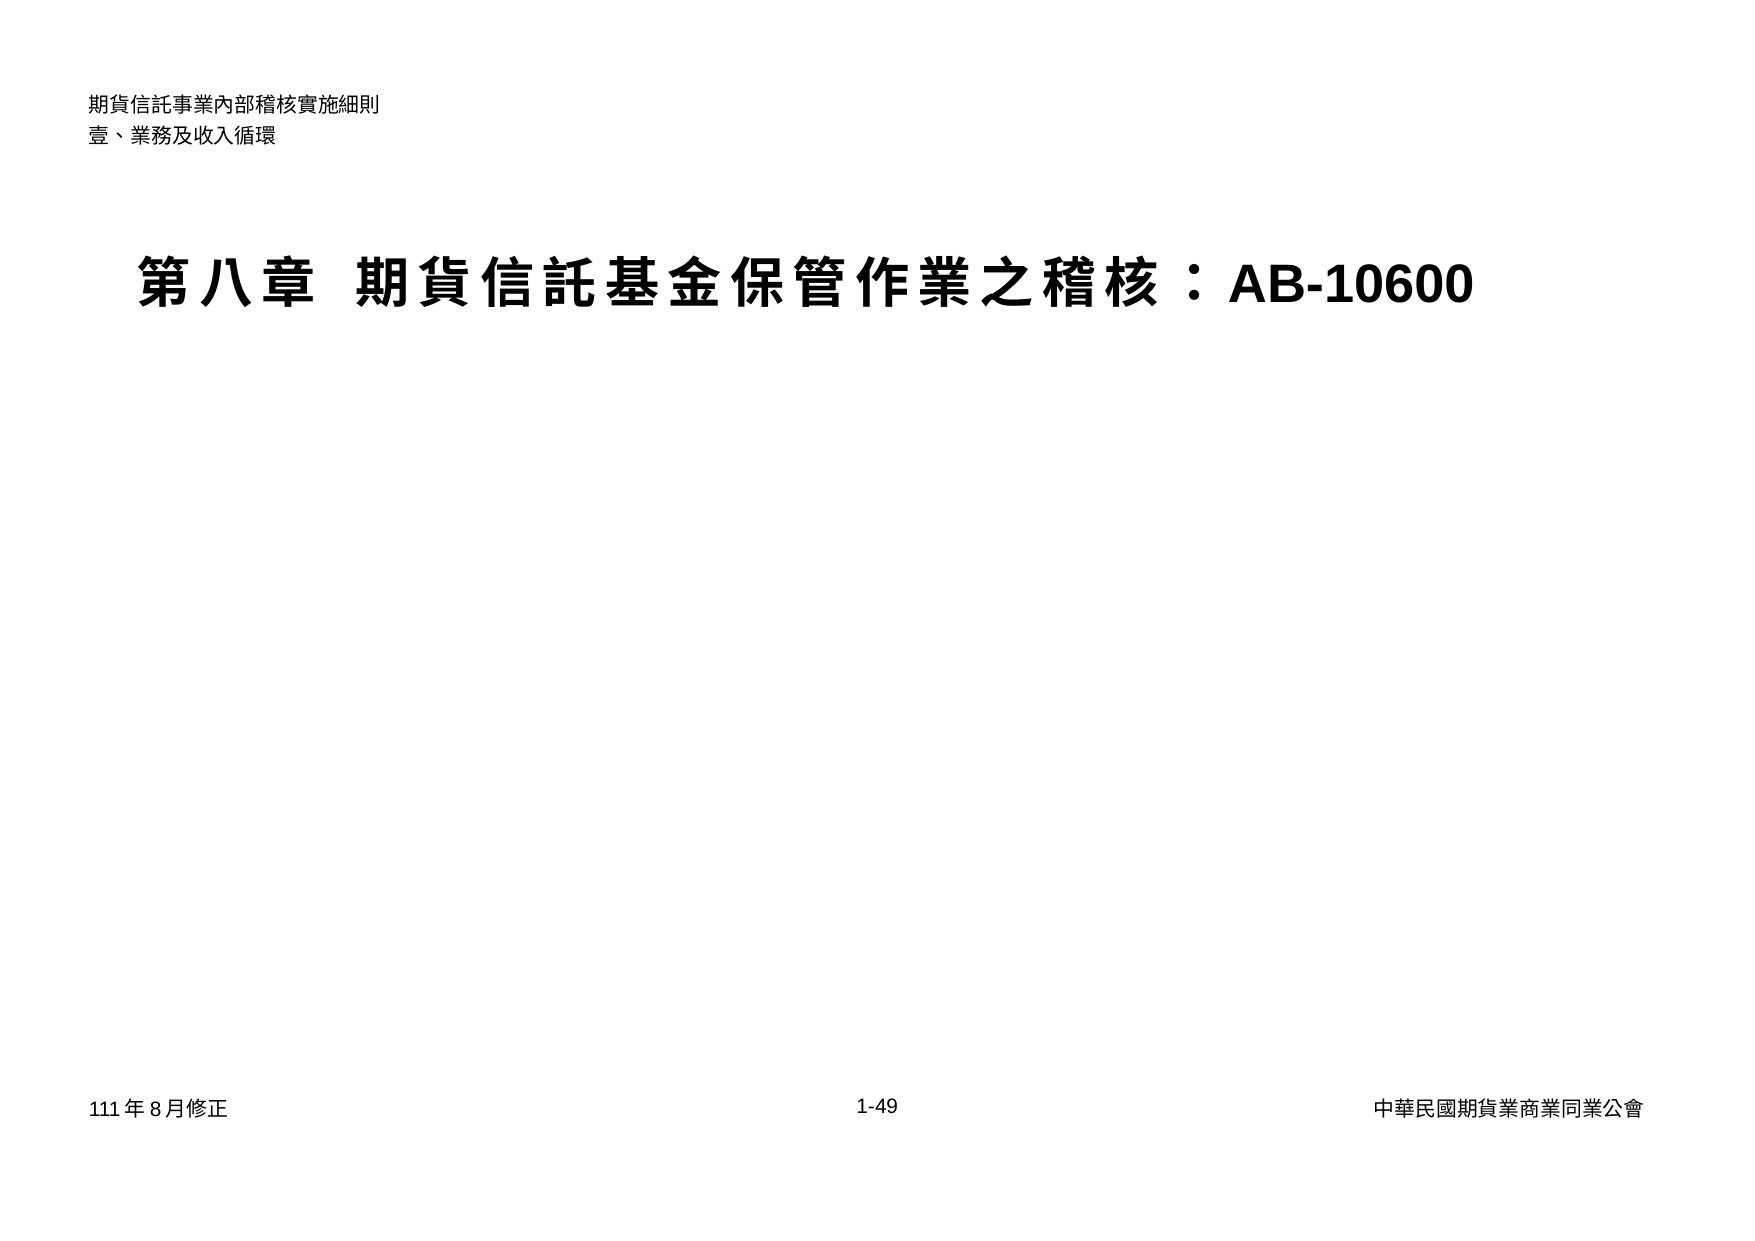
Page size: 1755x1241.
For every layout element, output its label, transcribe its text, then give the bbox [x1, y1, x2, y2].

subtitle 期貨信託基金保管作業之稽核：AB-10600 [128, 195, 1663, 320]
